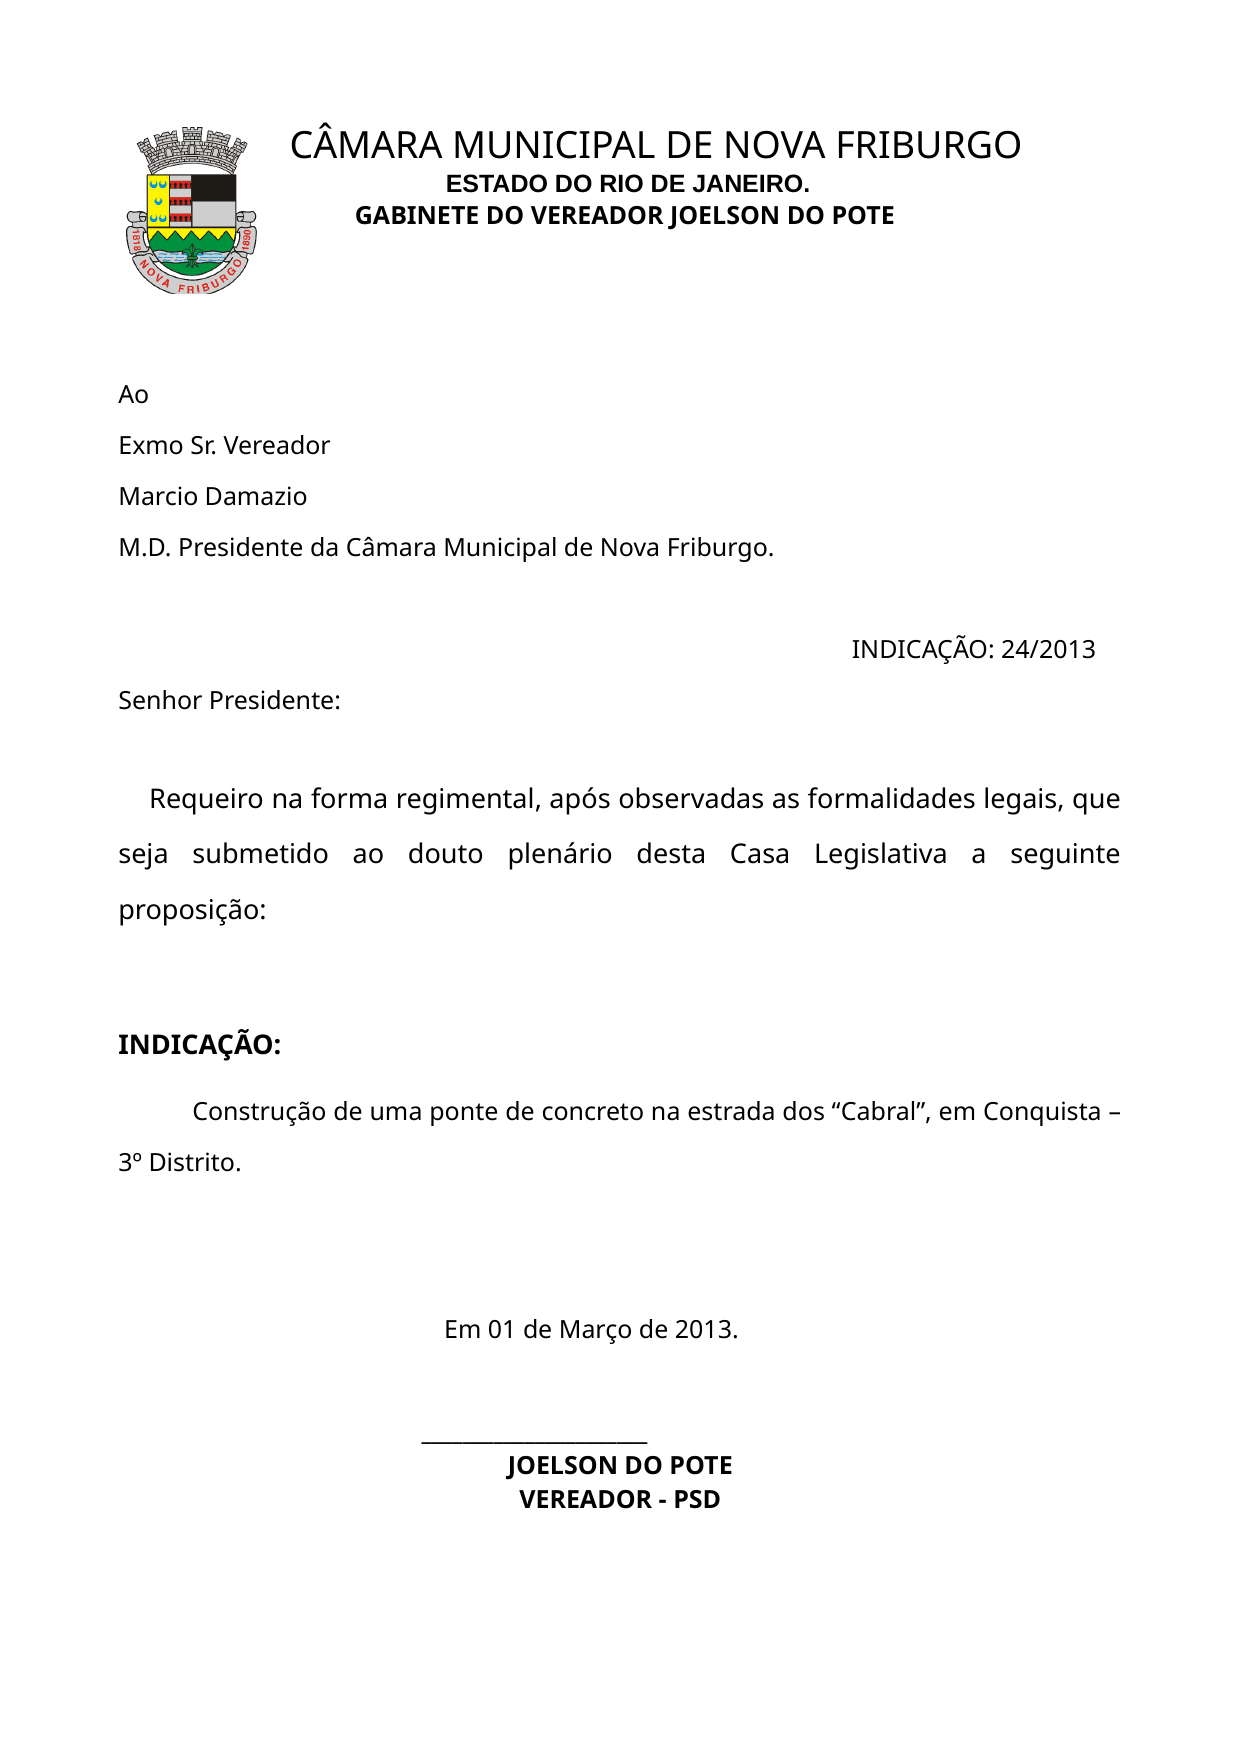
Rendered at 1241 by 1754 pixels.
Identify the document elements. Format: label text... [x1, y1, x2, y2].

text ESTADO DO RIO DE JANEIRO. [257, 169, 1122, 198]
text INDICAÇÃO: 24/2013 [118, 632, 1122, 666]
text Exmo Sr. Vereador [118, 428, 1122, 462]
text VEREADOR - PSD [118, 1482, 1122, 1516]
text JOELSON DO POTE [118, 1448, 1122, 1482]
text Em 01 de Março de 2013. [118, 1311, 1058, 1345]
text ______________________ [201, 1379, 981, 1448]
text M.D. Presidente da Câmara Municipal de Nova Friburgo. [118, 530, 1122, 564]
text CÂMARA MUNICIPAL DE NOVA FRIBURGO [118, 118, 1122, 169]
text Ao [118, 377, 1122, 411]
text Requeiro na forma regimental, após observadas as formalidades legais, que seja submetido ao douto plenário desta Casa Legislativa a seguinte proposição: [118, 779, 1122, 927]
text Senhor Presidente: [118, 683, 1122, 717]
text INDICAÇÃO: [118, 1026, 1122, 1063]
text GABINETE DO VEREADOR JOELSON DO POTE [257, 198, 1122, 232]
text Marcio Damazio [118, 479, 1122, 513]
text Construção de uma ponte de concreto na estrada dos “Cabral”, em Conquista – 3º Distrito. [118, 1093, 1122, 1179]
